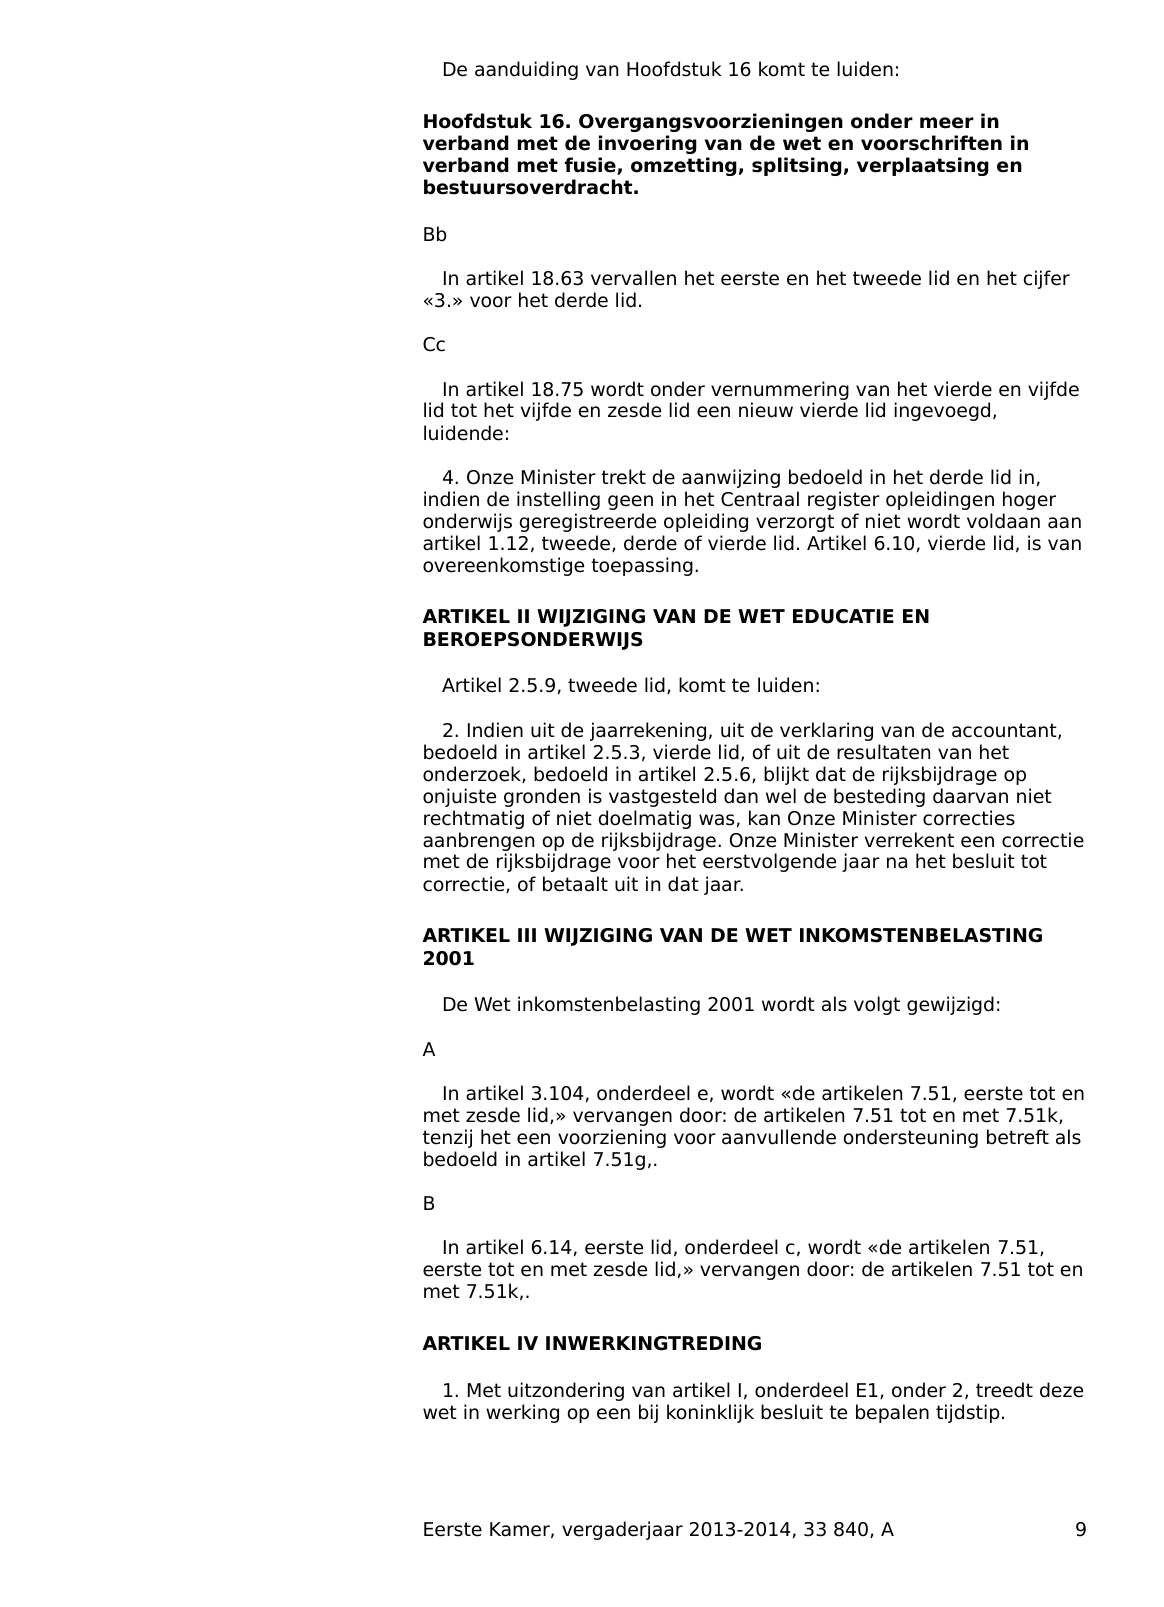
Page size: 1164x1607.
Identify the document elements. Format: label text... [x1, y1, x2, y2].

text De Wet inkomstenbelasting 2001 wordt als volgt gewijzigd: [422, 994, 1087, 1016]
text In artikel 3.104, onderdeel e, wordt «de artikelen 7.51, eerste tot en met zesde lid,» vervangen door: de artikelen 7.51 tot en met 7.51k, tenzij het een voorziening voor aanvullende ondersteuning betreft als bedoeld in artikel 7.51g,. [422, 1083, 1087, 1171]
text De aanduiding van Hoofdstuk 16 komt te luiden: [422, 59, 1087, 81]
text Bb [422, 224, 1087, 246]
text 1. Met uitzondering van artikel I, onderdeel E1, onder 2, treedt deze wet in werking op een bij koninklijk besluit te bepalen tijdstip. [422, 1380, 1087, 1424]
text In artikel 6.14, eerste lid, onderdeel c, wordt «de artikelen 7.51, eerste tot en met zesde lid,» vervangen door: de artikelen 7.51 tot en met 7.51k,. [422, 1237, 1087, 1303]
subtitle ARTIKEL III WIJZIGING VAN DE WET INKOMSTENBELASTING 2001 [422, 925, 1087, 969]
subtitle ARTIKEL II WIJZIGING VAN DE WET EDUCATIE EN BEROEPSONDERWIJS [422, 606, 1087, 650]
text Artikel 2.5.9, tweede lid, komt te luiden: [422, 675, 1087, 697]
text In artikel 18.63 vervallen het eerste en het tweede lid en het cijfer «3.» voor het derde lid. [422, 268, 1087, 312]
text A [422, 1038, 1087, 1061]
text In artikel 18.75 wordt onder vernummering van het vierde en vijfde lid tot het vijfde en zesde lid een nieuw vierde lid ingevoegd, luidende: [422, 378, 1087, 444]
text B [422, 1193, 1087, 1215]
text Cc [422, 334, 1087, 356]
text 4. Onze Minister trekt de aanwijzing bedoeld in het derde lid in, indien de instelling geen in het Centraal register opleidingen hoger onderwijs geregistreerde opleiding verzorgt of niet wordt voldaan aan artikel 1.12, tweede, derde of vierde lid. Artikel 6.10, vierde lid, is van overeenkomstige toepassing. [422, 467, 1087, 576]
subtitle Hoofdstuk 16. Overgangsvoorzieningen onder meer in verband met de invoering van de wet en voorschriften in verband met fusie, omzetting, splitsing, verplaatsing en bestuursoverdracht. [422, 111, 1087, 199]
text 2. Indien uit de jaarrekening, uit de verklaring van de accountant, bedoeld in artikel 2.5.3, vierde lid, of uit de resultaten van het onderzoek, bedoeld in artikel 2.5.6, blijkt dat de rijksbijdrage op onjuiste gronden is vastgesteld dan wel de besteding daarvan niet rechtmatig of niet doelmatig was, kan Onze Minister correcties aanbrengen op de rijksbijdrage. Onze Minister verrekent een correctie met de rijksbijdrage voor het eerstvolgende jaar na het besluit tot correctie, of betaalt uit in dat jaar. [422, 719, 1087, 895]
subtitle ARTIKEL IV INWERKINGTREDING [422, 1333, 1087, 1355]
